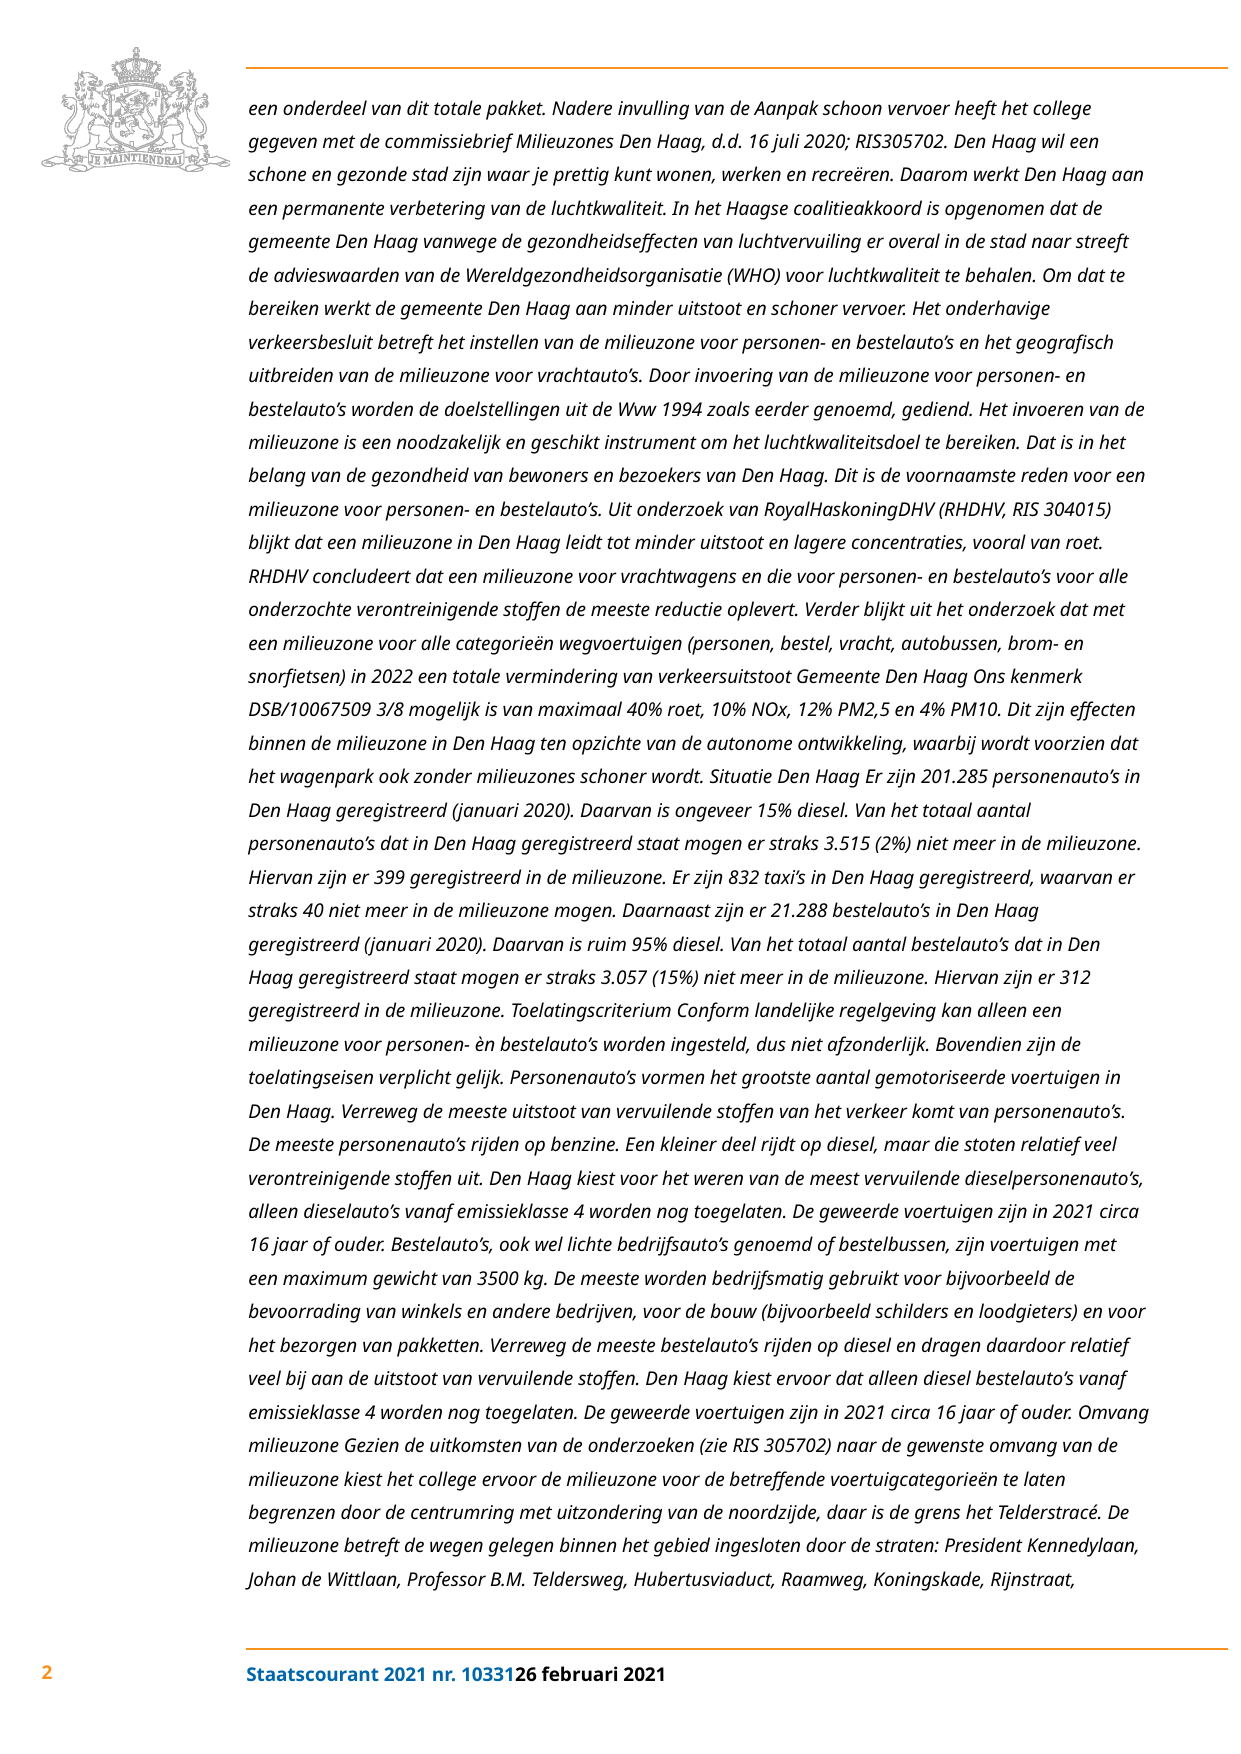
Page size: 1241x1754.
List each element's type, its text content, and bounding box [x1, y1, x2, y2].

text een onderdeel van dit totale pakket. Nadere invulling van de Aanpak schoon vervoer heeft het college gegeven met de commissiebrief Milieuzones Den Haag, d.d. 16 juli 2020; RIS305702. Den Haag wil een schone en gezonde stad zijn waar je prettig kunt wonen, werken en recreëren. Daarom werkt Den Haag aan een permanente verbetering van de luchtkwaliteit. In het Haagse coalitieakkoord is opgenomen dat de gemeente Den Haag vanwege de gezondheidseffecten van luchtvervuiling er overal in de stad naar streeft de advieswaarden van de Wereldgezondheidsorganisatie (WHO) voor luchtkwaliteit te behalen. Om dat te bereiken werkt de gemeente Den Haag aan minder uitstoot en schoner vervoer. Het onderhavige verkeersbesluit betreft het instellen van de milieuzone voor personen- en bestelauto’s en het geografisch uitbreiden van de milieuzone voor vrachtauto’s. Door invoering van de milieuzone voor personen- en bestelauto’s worden de doelstellingen uit de Wvw 1994 zoals eerder genoemd, gediend. Het invoeren van de milieuzone is een noodzakelijk en geschikt instrument om het luchtkwaliteitsdoel te bereiken. Dat is in het belang van de gezondheid van bewoners en bezoekers van Den Haag. Dit is de voornaamste reden voor een milieuzone voor personen- en bestelauto’s. Uit onderzoek van RoyalHaskoningDHV (RHDHV, RIS 304015) blijkt dat een milieuzone in Den Haag leidt tot minder uitstoot en lagere concentraties, vooral van roet. RHDHV concludeert dat een milieuzone voor vrachtwagens en die voor personen- en bestelauto’s voor alle onderzochte verontreinigende stoffen de meeste reductie oplevert. Verder blijkt uit het onderzoek dat met een milieuzone voor alle categorieën wegvoertuigen (personen, bestel, vracht, autobussen, brom- en snorfietsen) in 2022 een totale vermindering van verkeersuitstoot Gemeente Den Haag Ons kenmerk DSB/10067509 3/8 mogelijk is van maximaal 40% roet, 10% NOx, 12% PM2,5 en 4% PM10. Dit zijn effecten binnen de milieuzone in Den Haag ten opzichte van de autonome ontwikkeling, waarbij wordt voorzien dat het wagenpark ook zonder milieuzones schoner wordt. Situatie Den Haag Er zijn 201.285 personenauto’s in Den Haag geregistreerd (januari 2020). Daarvan is ongeveer 15% diesel. Van het totaal aantal personenauto’s dat in Den Haag geregistreerd staat mogen er straks 3.515 (2%) niet meer in de milieuzone. Hiervan zijn er 399 geregistreerd in de milieuzone. Er zijn 832 taxi’s in Den Haag geregistreerd, waarvan er straks 40 niet meer in de milieuzone mogen. Daarnaast zijn er 21.288 bestelauto’s in Den Haag geregistreerd (januari 2020). Daarvan is ruim 95% diesel. Van het totaal aantal bestelauto’s dat in Den Haag geregistreerd staat mogen er straks 3.057 (15%) niet meer in de milieuzone. Hiervan zijn er 312 geregistreerd in de milieuzone. Toelatingscriterium Conform landelijke regelgeving kan alleen een milieuzone voor personen- èn bestelauto’s worden ingesteld, dus niet afzonderlijk. Bovendien zijn de toelatingseisen verplicht gelijk. Personenauto’s vormen het grootste aantal gemotoriseerde voertuigen in Den Haag. Verreweg de meeste uitstoot van vervuilende stoffen van het verkeer komt van personenauto’s. De meeste personenauto’s rijden op benzine. Een kleiner deel rijdt op diesel, maar die stoten relatief veel verontreinigende stoffen uit. Den Haag kiest voor het weren van de meest vervuilende dieselpersonenauto’s, alleen dieselauto’s vanaf emissieklasse 4 worden nog toegelaten. De geweerde voertuigen zijn in 2021 circa 16 jaar of ouder. Bestelauto’s, ook wel lichte bedrijfsauto’s genoemd of bestelbussen, zijn voertuigen met een maximum gewicht van 3500 kg. De meeste worden bedrijfsmatig gebruikt voor bijvoorbeeld de bevoorrading van winkels en andere bedrijven, voor de bouw (bijvoorbeeld schilders en loodgieters) en voor het bezorgen van pakketten. Verreweg de meeste bestelauto’s rijden op diesel en dragen daardoor relatief veel bij aan de uitstoot van vervuilende stoffen. Den Haag kiest ervoor dat alleen diesel bestelauto’s vanaf emissieklasse 4 worden nog toegelaten. De geweerde voertuigen zijn in 2021 circa 16 jaar of ouder. Omvang milieuzone Gezien de uitkomsten van de onderzoeken (zie RIS 305702) naar de gewenste omvang van de milieuzone kiest het college ervoor de milieuzone voor de betreffende voertuigcategorieën te laten begrenzen door de centrumring met uitzondering van de noordzijde, daar is de grens het Telderstracé. De milieuzone betreft de wegen gelegen binnen het gebied ingesloten door de straten: President Kennedylaan, Johan de Wittlaan, Professor B.M. Teldersweg, Hubertusviaduct, Raamweg, Koningskade, Rijnstraat, [248, 95, 1152, 1592]
picture [41, 47, 231, 172]
